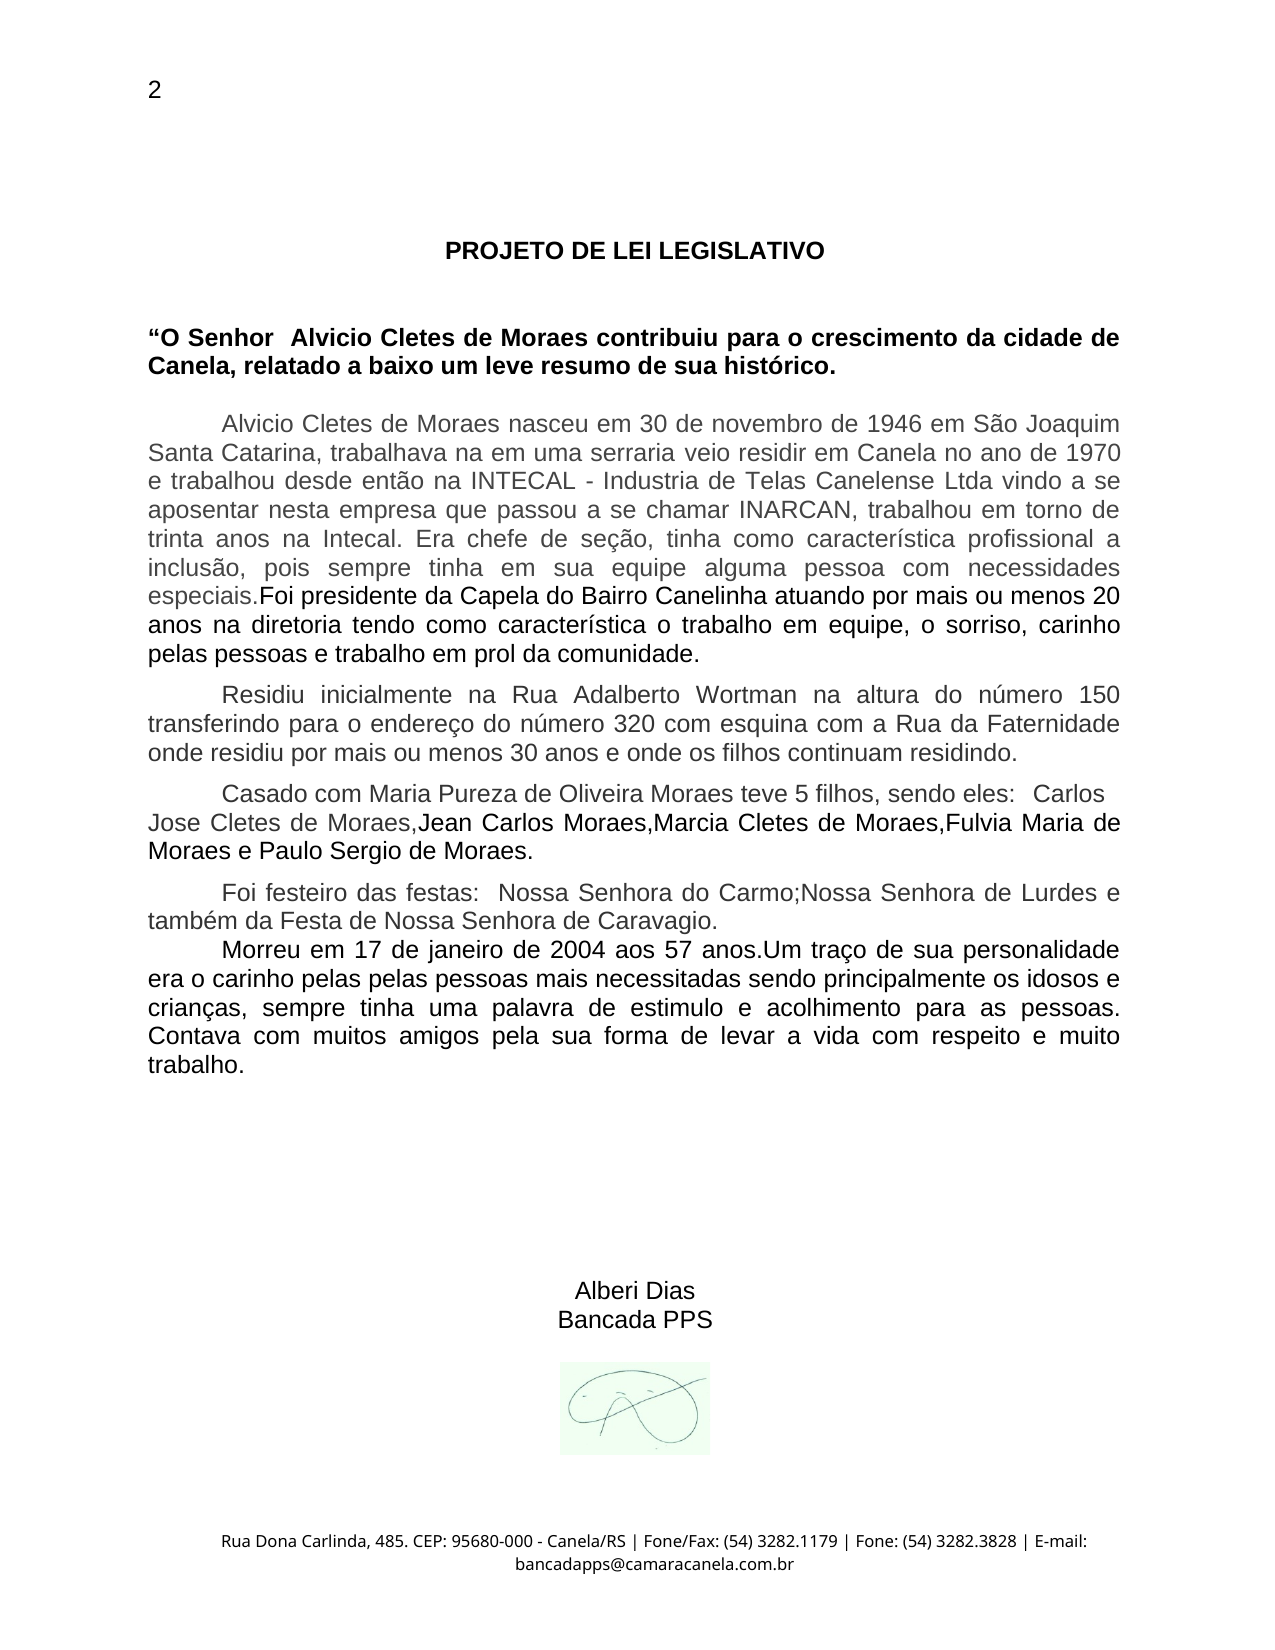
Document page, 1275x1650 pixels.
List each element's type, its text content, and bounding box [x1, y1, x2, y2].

text Residiu inicialmente na Rua Adalberto Wortman na altura do número 150 transferindo para o endereço do número 320 com esquina com a Rua da Faternidade onde residiu por mais ou menos 30 anos e onde os filhos continuam residindo. [148, 680, 1122, 766]
text Casado com Maria Pureza de Oliveira Moraes teve 5 filhos, sendo eles: Carlos Jose Cletes de Moraes,Jean Carlos Moraes,Marcia Cletes de Moraes,Fulvia Maria de Moraes e Paulo Sergio de Moraes. [148, 779, 1122, 865]
text Bancada PPS [148, 1305, 1122, 1334]
text Foi festeiro das festas: Nossa Senhora do Carmo;Nossa Senhora de Lurdes e também da Festa de Nossa Senhora de Caravagio. Morreu em 17 de janeiro de 2004 aos 57 anos.Um traço de sua personalidade era o carinho pelas pelas pessoas mais necessitadas sendo principalmente os idosos e crianças, sempre tinha uma palavra de estimulo e acolhimento para as pessoas. Contava com muitos amigos pela sua forma de levar a vida com respeito e muito trabalho. [148, 878, 1122, 1079]
text “O Senhor Alvicio Cletes de Moraes contribuiu para o crescimento da cidade de Canela, relatado a baixo um leve resumo de sua histórico. [148, 323, 1122, 380]
text Alvicio Cletes de Moraes nasceu em 30 de novembro de 1946 em São Joaquim Santa Catarina, trabalhava na em uma serraria veio residir em Canela no ano de 1970 e trabalhou desde então na INTECAL - Industria de Telas Canelense Ltda vindo a se aposentar nesta empresa que passou a se chamar INARCAN, trabalhou em torno de trinta anos na Intecal. Era chefe de seção, tinha como característica profissional a inclusão, pois sempre tinha em sua equipe alguma pessoa com necessidades especiais.Foi presidente da Capela do Bairro Canelinha atuando por mais ou menos 20 anos na diretoria tendo como característica o trabalho em equipe, o sorriso, carinho pelas pessoas e trabalho em prol da comunidade. [148, 409, 1122, 668]
text Alberi Dias [148, 1276, 1122, 1305]
picture [560, 1362, 711, 1455]
text PROJETO DE LEI LEGISLATIVO [148, 236, 1122, 265]
